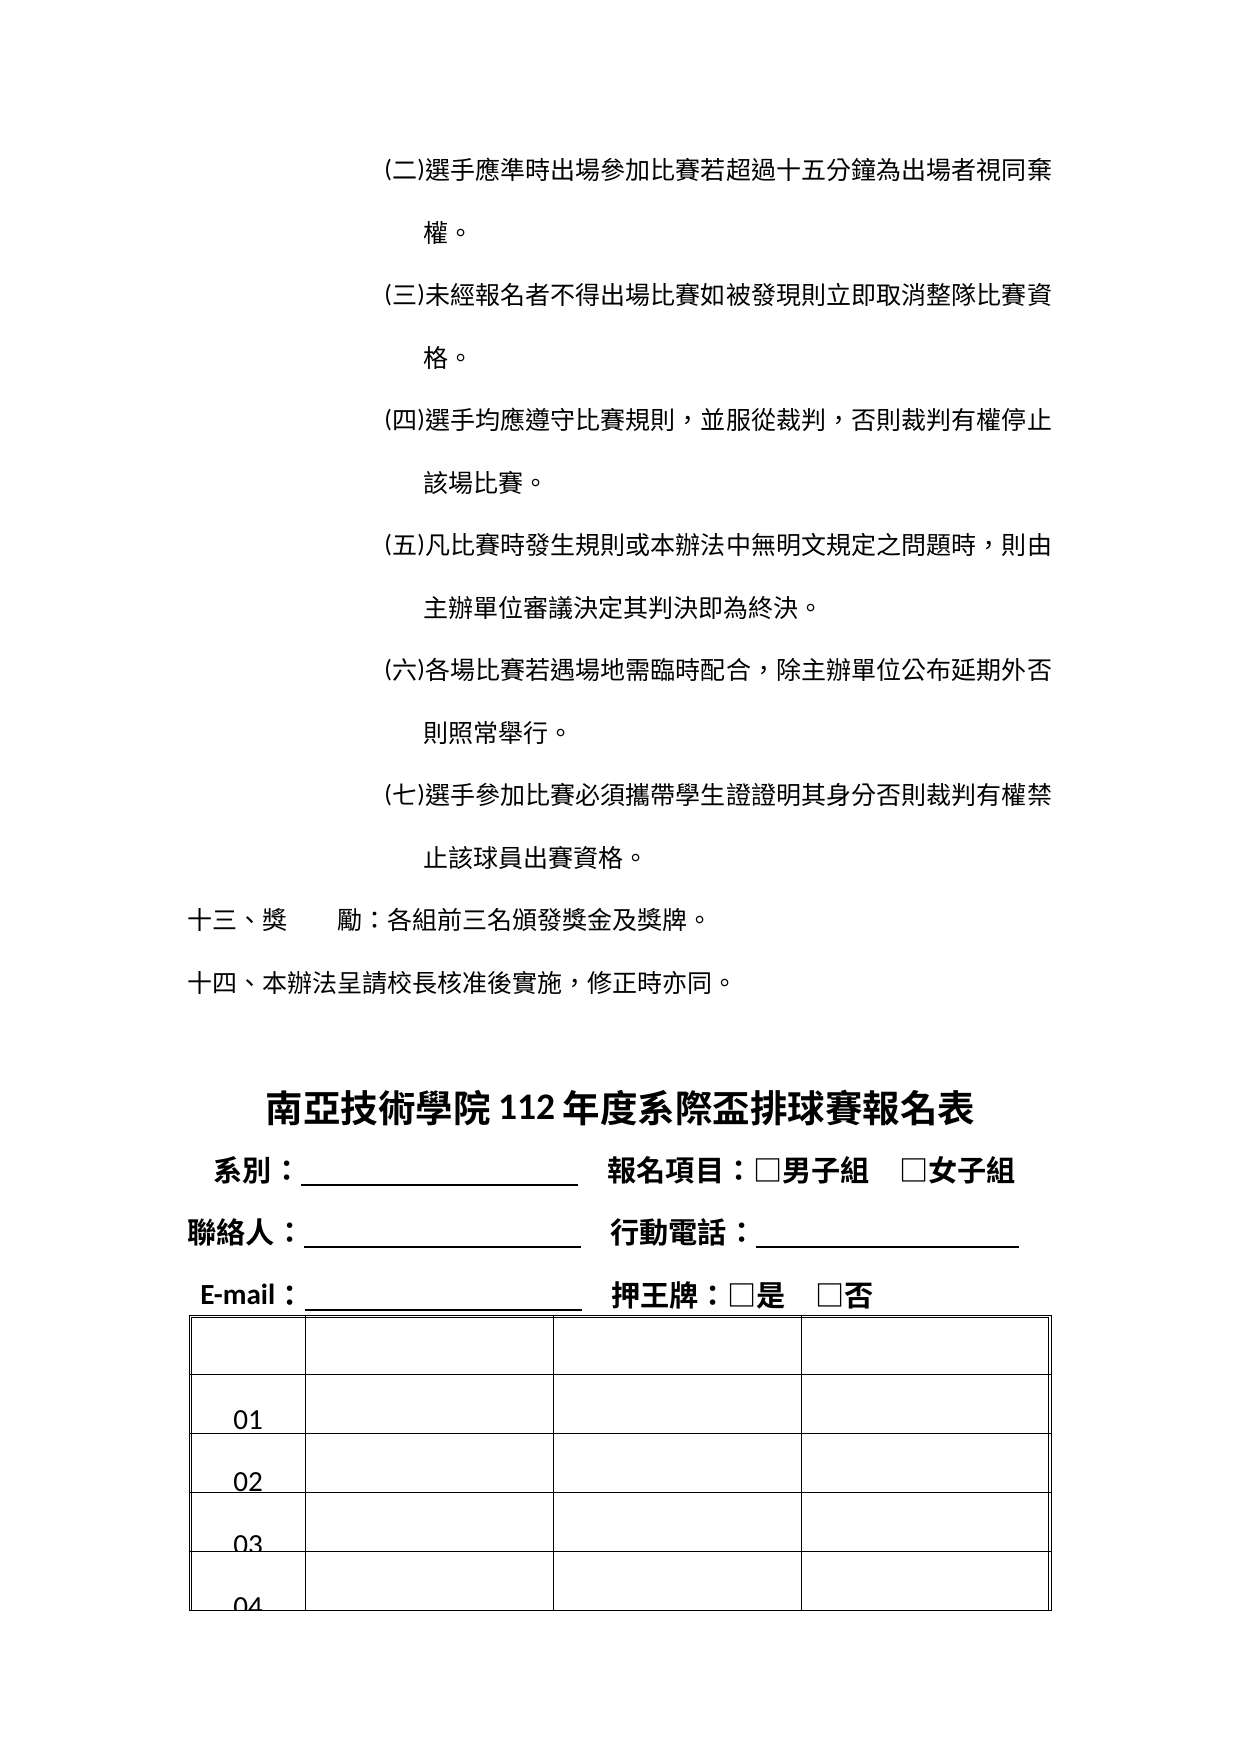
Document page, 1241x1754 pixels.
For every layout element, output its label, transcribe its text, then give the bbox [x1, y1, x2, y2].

text (六)各場比賽若遇場地需臨時配合，除主辦單位公布延期外否則照常舉行。 [384, 627, 1053, 752]
text (七)選手參加比賽必須攜帶學生證證明其身分否則裁判有權禁止該球員出賽資格。 [384, 752, 1053, 877]
text E-mail： 押王牌：□是 □否 [200, 1252, 1053, 1314]
text 十三、獎 勵：各組前三名頒發獎金及獎牌。 [187, 877, 1053, 939]
text (五)凡比賽時發生規則或本辦法中無明文規定之問題時，則由主辦單位審議決定其判決即為終決。 [384, 502, 1053, 627]
table_cell [554, 1375, 801, 1433]
table_cell [554, 1493, 801, 1551]
table_cell [802, 1552, 1048, 1610]
text (二)選手應準時出場參加比賽若超過十五分鐘為出場者視同棄權。 [384, 127, 1053, 252]
text 十四、本辦法呈請校長核准後實施，修正時亦同。 [187, 939, 1053, 1002]
table_cell [306, 1552, 553, 1610]
table_header 班級 [554, 1318, 801, 1373]
table_cell [306, 1434, 553, 1492]
table_header 姓名 [306, 1318, 553, 1373]
table_header 學號 [802, 1318, 1048, 1373]
table_header 編號 [192, 1318, 305, 1373]
text 聯絡人： 行動電話： [187, 1189, 1053, 1252]
table_cell 04 [192, 1552, 305, 1610]
table_cell 03 [192, 1493, 305, 1551]
text (三)未經報名者不得出場比賽如被發現則立即取消整隊比賽資格。 [384, 252, 1053, 377]
text 南亞技術學院112年度系際盃排球賽報名表 [187, 1064, 1053, 1127]
table_cell [802, 1434, 1048, 1492]
table_cell [802, 1493, 1048, 1551]
table_cell 01 [192, 1375, 305, 1433]
text 系別： 報名項目：□男子組 □女子組 [213, 1127, 1053, 1189]
table_cell [554, 1434, 801, 1492]
table_cell [306, 1375, 553, 1433]
table_cell [802, 1375, 1048, 1433]
table_cell [306, 1493, 553, 1551]
table_cell [554, 1552, 801, 1610]
text (四)選手均應遵守比賽規則，並服從裁判，否則裁判有權停止該場比賽。 [384, 377, 1053, 502]
table_cell 02 [192, 1434, 305, 1492]
